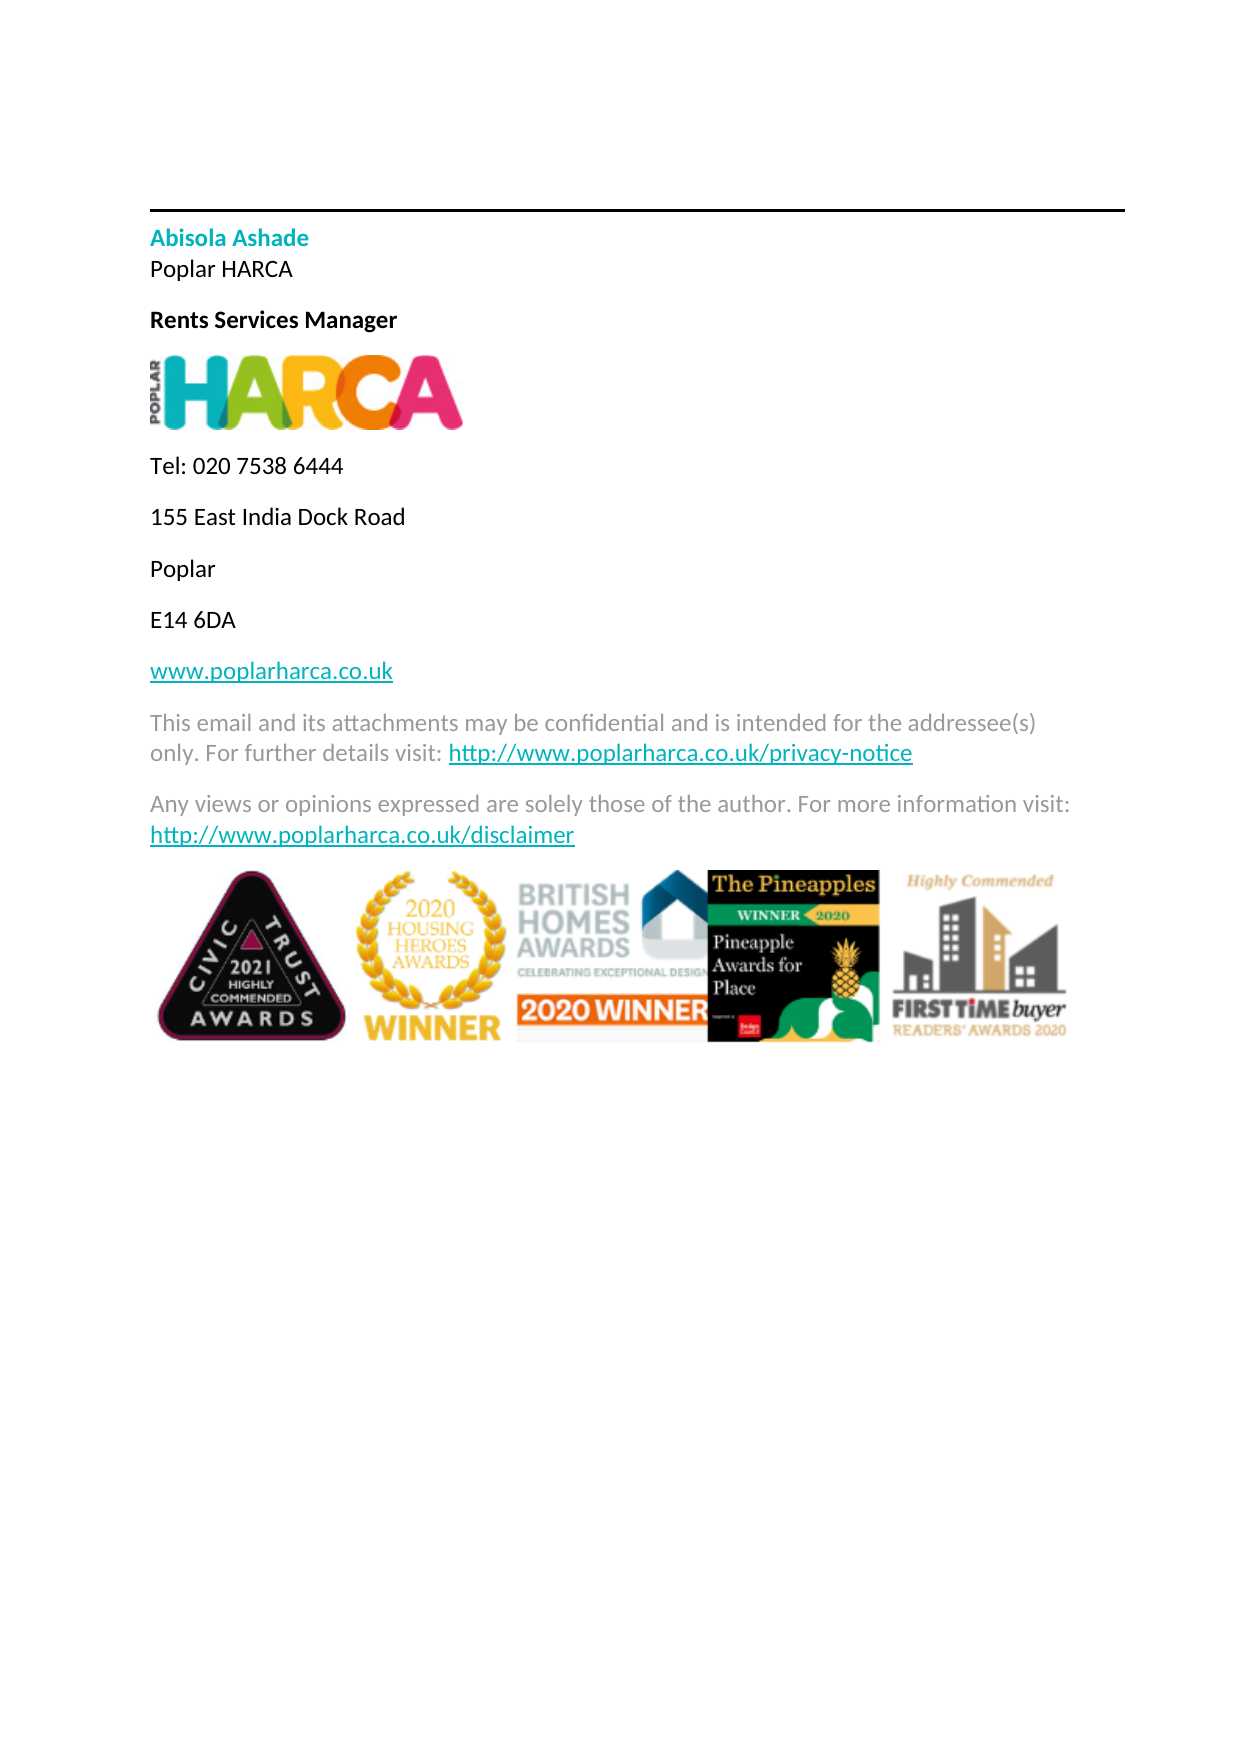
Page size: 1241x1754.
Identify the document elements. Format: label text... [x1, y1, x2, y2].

table_header [619, 212, 1087, 696]
table_header Abisola Ashade Poplar HARCA Rents Services Manager Tel: 020 7538 6444 155 East India Dock Road Poplar E14 6DA www.poplarharca.co.uk [150, 212, 619, 696]
text This email and its attachments may be confidential and is intended for the addressee(s) only. For further details visit: http://www.poplarharca.co.uk/privacy-notice [150, 707, 1090, 768]
text Any views or opinions expressed are solely those of the author. For more information visit: http://www.poplarharca.co.uk/disclaimer [150, 789, 1090, 850]
